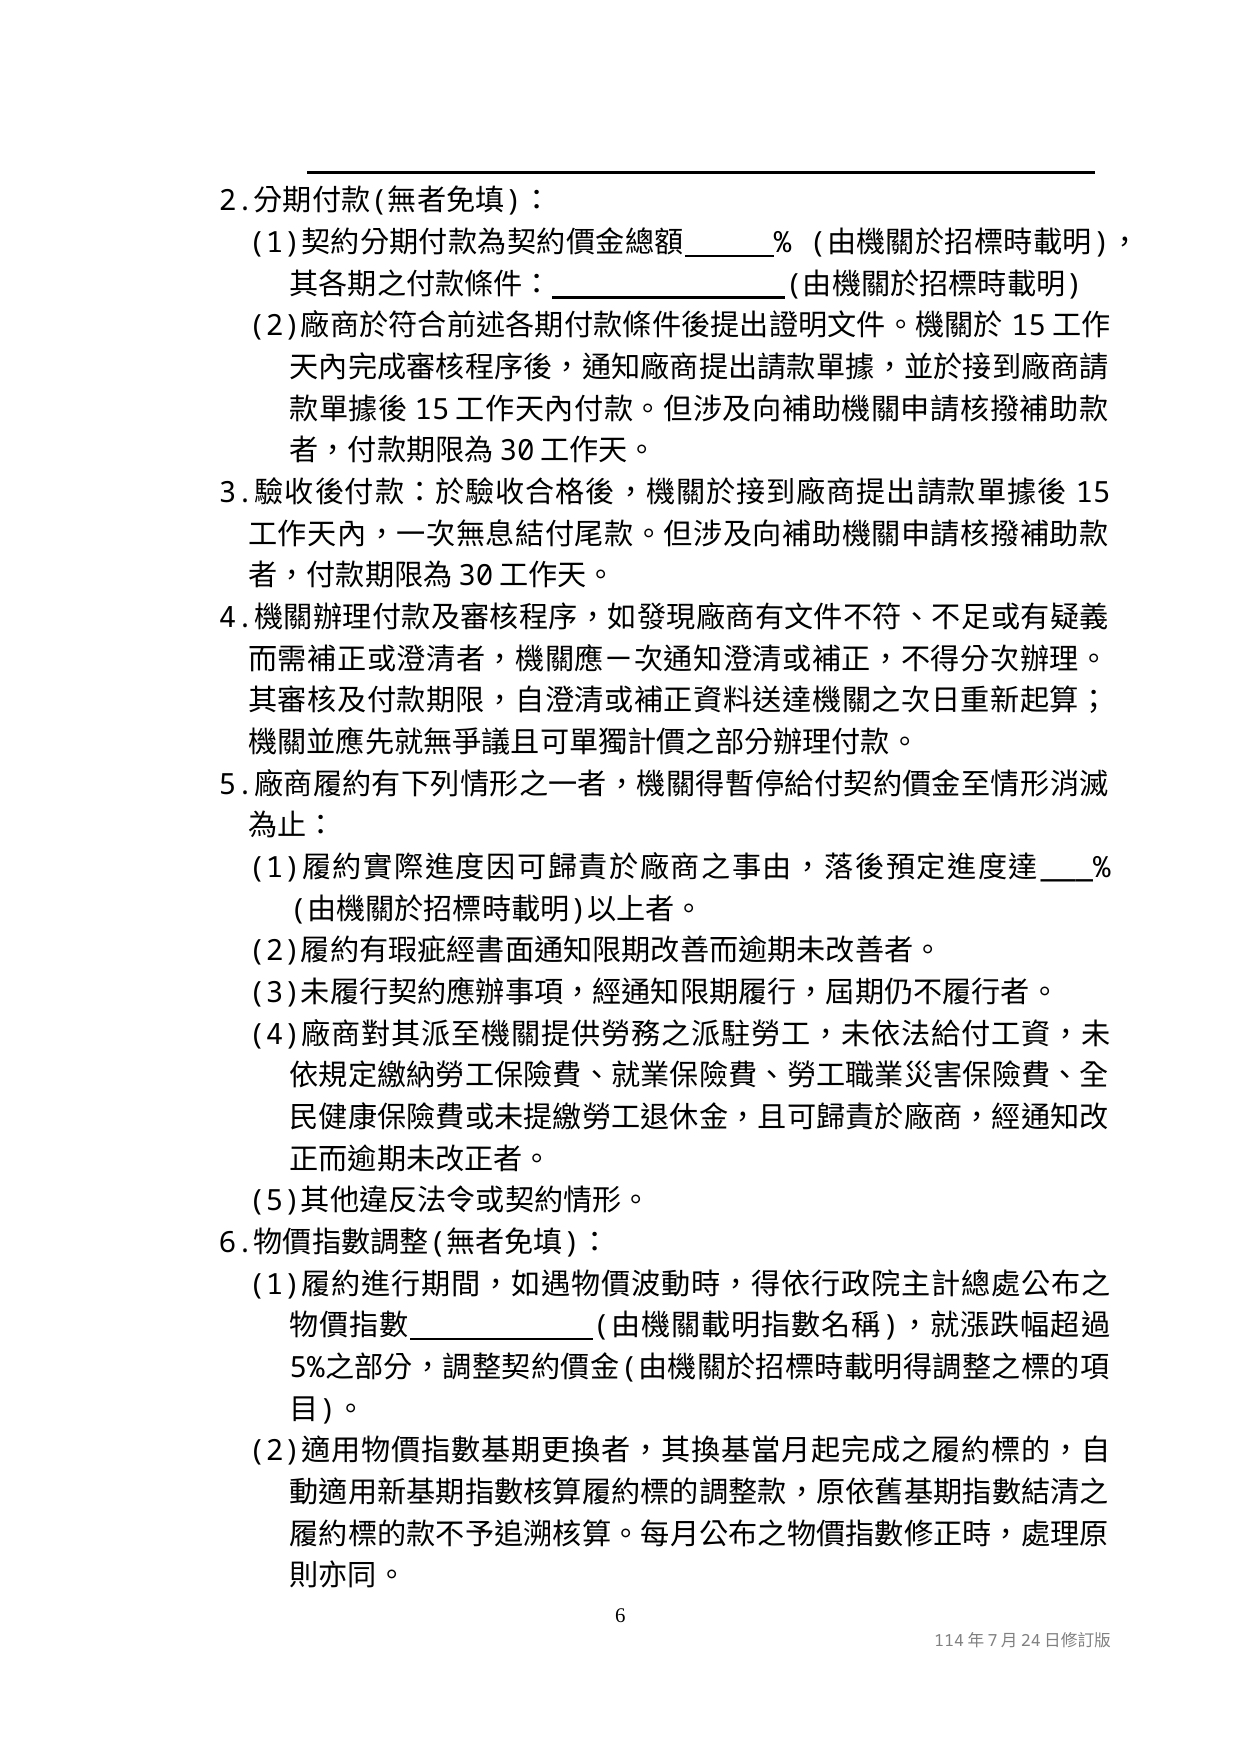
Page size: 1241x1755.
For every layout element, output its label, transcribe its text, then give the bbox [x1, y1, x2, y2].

text 5.廠商履約有下列情形之一者，機關得暫停給付契約價金至情形消滅為止： [218, 761, 1110, 844]
text (5)其他違反法令或契約情形。 [248, 1177, 1110, 1219]
text (2)履約有瑕疵經書面通知限期改善而逾期未改善者。 [248, 927, 1110, 969]
text (2)適用物價指數基期更換者，其換基當月起完成之履約標的，自動適用新基期指數核算履約標的調整款，原依舊基期指數結清之履約標的款不予追溯核算。每月公布之物價指數修正時，處理原則亦同。 [248, 1427, 1110, 1594]
text 3.驗收後付款：於驗收合格後，機關於接到廠商提出請款單據後15工作天內，一次無息結付尾款。但涉及向補助機關申請核撥補助款者，付款期限為30工作天。 [218, 469, 1110, 594]
text (2)廠商於符合前述各期付款條件後提出證明文件。機關於15工作天內完成審核程序後，通知廠商提出請款單據，並於接到廠商請款單據後15工作天內付款。但涉及向補助機關申請核撥補助款者，付款期限為30工作天。 [248, 302, 1110, 469]
text (1)履約進行期間，如遇物價波動時，得依行政院主計總處公布之 物價指數 (由機關載明指數名稱)，就漲跌幅超過5%之部分，調整契約價金(由機關於招標時載明得調整之標的項目)。 [248, 1261, 1110, 1427]
text (4)廠商對其派至機關提供勞務之派駐勞工，未依法給付工資，未依規定繳納勞工保險費、就業保險費、勞工職業災害保險費、全民健康保險費或未提繳勞工退休金，且可歸責於廠商，經通知改正而逾期未改正者。 [248, 1011, 1110, 1177]
text (1)契約分期付款為契約價金總額 % (由機關於招標時載明)，其各期之付款條件： (由機關於招標時載明) [248, 219, 1110, 302]
text (3)未履行契約應辦事項，經通知限期履行，屆期仍不履行者。 [248, 969, 1110, 1011]
text 2.分期付款(無者免填)： [218, 177, 1110, 219]
text (1)履約實際進度因可歸責於廠商之事由，落後預定進度達___% (由機關於招標時載明)以上者。 [248, 844, 1110, 927]
text 4.機關辦理付款及審核程序，如發現廠商有文件不符、不足或有疑義而需補正或澄清者，機關應ㄧ次通知澄清或補正，不得分次辦理。其審核及付款期限，自澄清或補正資料送達機關之次日重新起算；機關並應先就無爭議且可單獨計價之部分辦理付款。 [218, 594, 1110, 761]
text 6.物價指數調整(無者免填)： [218, 1219, 1110, 1261]
